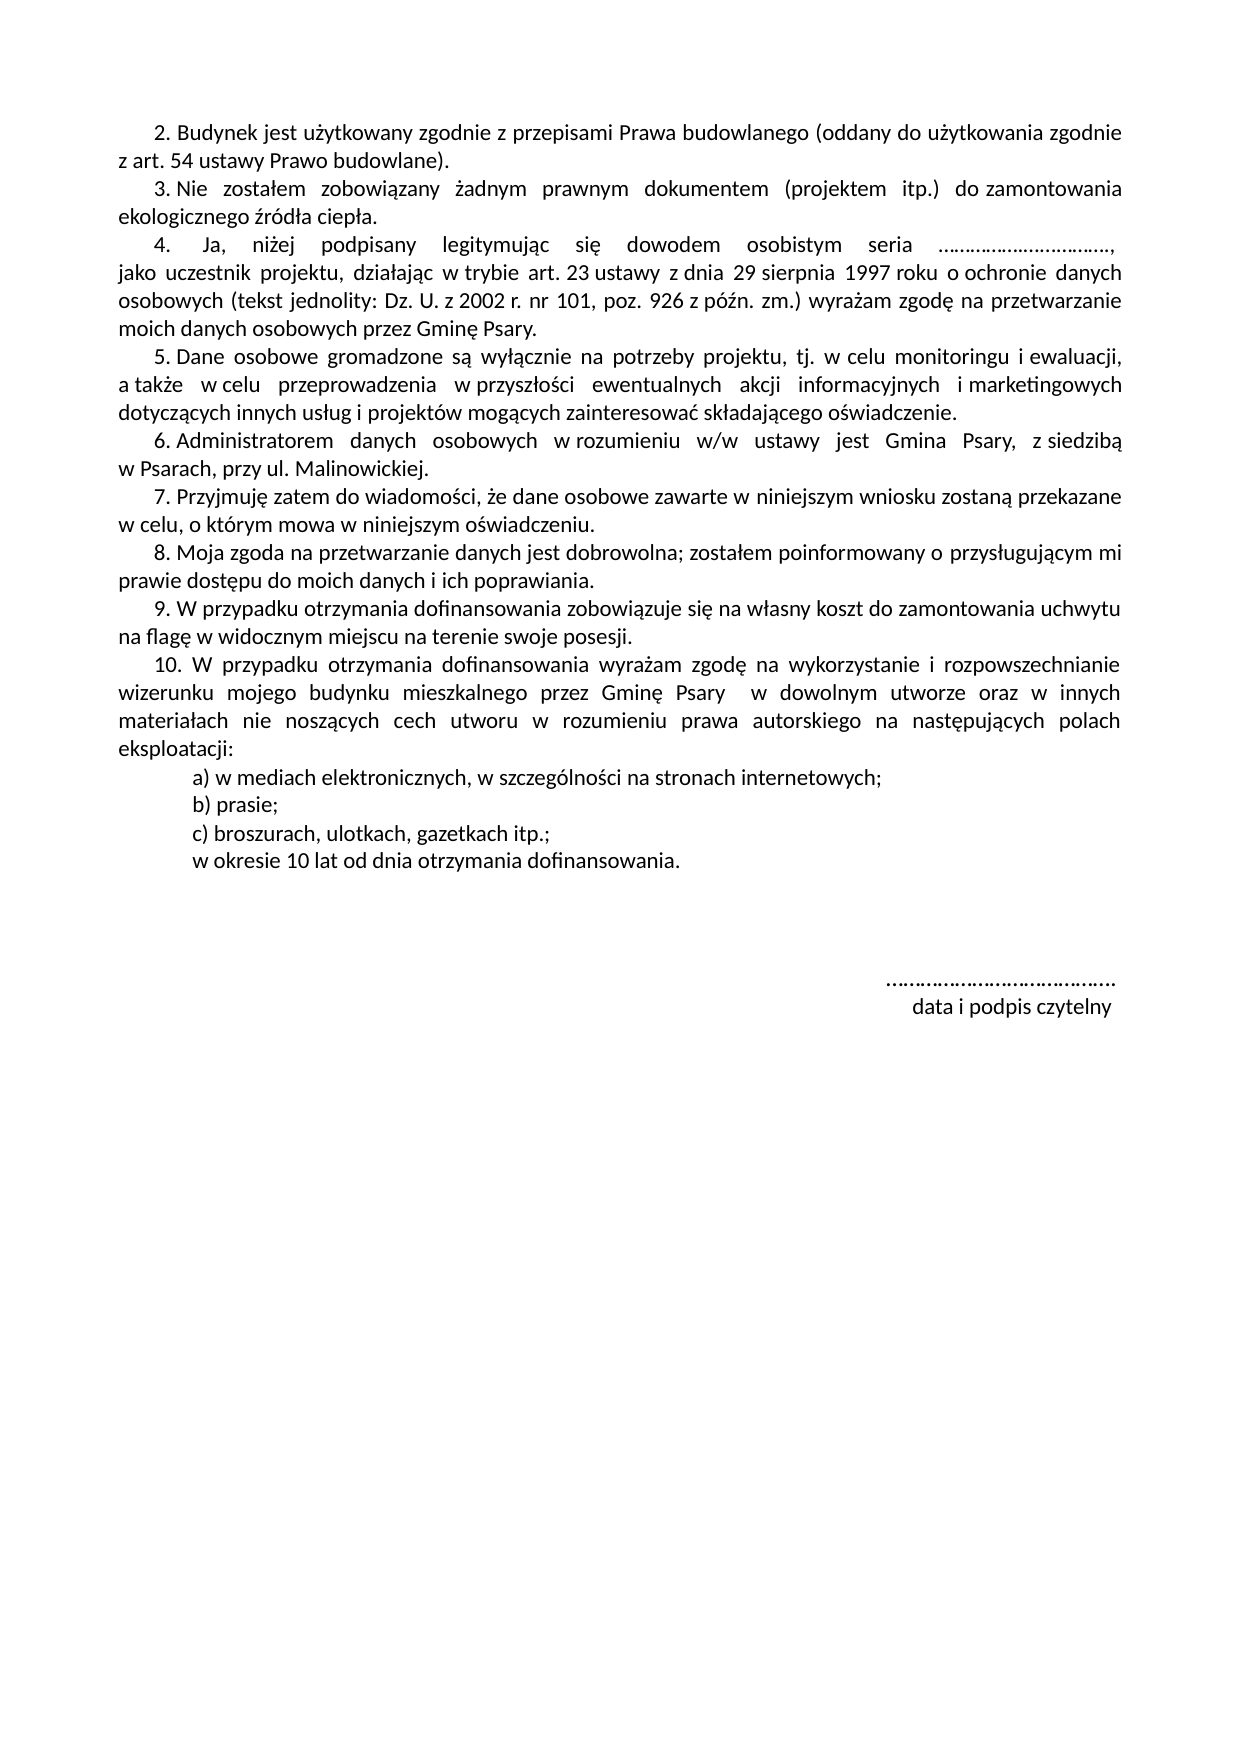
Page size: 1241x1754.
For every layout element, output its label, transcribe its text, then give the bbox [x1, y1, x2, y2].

text 10. W przypadku otrzymania dofinansowania wyrażam zgodę na wykorzystanie i rozpowszechnianie wizerunku mojego budynku mieszkalnego przez Gminę Psary w dowolnym utworze oraz w innych materiałach nie noszących cech utworu w rozumieniu prawa autorskiego na następujących polach eksploatacji: [118, 651, 1122, 763]
text 3. Nie zostałem zobowiązany żadnym prawnym dokumentem (projektem itp.) do zamontowania ekologicznego źródła ciepła. [118, 174, 1122, 230]
text b) prasie; [118, 791, 1122, 819]
text a) w mediach elektronicznych, w szczególności na stronach internetowych; [118, 763, 1122, 791]
text data i podpis czytelny [118, 992, 1122, 1021]
text …………………………………. [118, 962, 1122, 992]
text c) broszurach, ulotkach, gazetkach itp.; [118, 819, 1122, 847]
text 8. Moja zgoda na przetwarzanie danych jest dobrowolna; zostałem poinformowany o przysługującym mi prawie dostępu do moich danych i ich poprawiania. [118, 538, 1122, 594]
text 4. Ja, niżej podpisany legitymując się dowodem osobistym seria …………….…...………., jako uczestnik projektu, działając w trybie art. 23 ustawy z dnia 29 sierpnia 1997 roku o ochronie danych osobowych (tekst jednolity: Dz. U. z 2002 r. nr 101, poz. 926 z późn. zm.) wyrażam zgodę na przetwarzanie moich danych osobowych przez Gminę Psary. [118, 230, 1122, 342]
text 5. Dane osobowe gromadzone są wyłącznie na potrzeby projektu, tj. w celu monitoringu i ewaluacji, a także w celu przeprowadzenia w przyszłości ewentualnych akcji informacyjnych i marketingowych dotyczących innych usług i projektów mogących zainteresować składającego oświadczenie. [118, 342, 1122, 426]
text 9. W przypadku otrzymania dofinansowania zobowiązuje się na własny koszt do zamontowania uchwytu na flagę w widocznym miejscu na terenie swoje posesji. [118, 594, 1122, 651]
text 6. Administratorem danych osobowych w rozumieniu w/w ustawy jest Gmina Psary, z siedzibą w Psarach, przy ul. Malinowickiej. [118, 426, 1122, 482]
text 2. Budynek jest użytkowany zgodnie z przepisami Prawa budowlanego (oddany do użytkowania zgodnie z art. 54 ustawy Prawo budowlane). [118, 118, 1122, 174]
text w okresie 10 lat od dnia otrzymania dofinansowania. [118, 847, 1122, 875]
text 7. Przyjmuję zatem do wiadomości, że dane osobowe zawarte w niniejszym wniosku zostaną przekazane w celu, o którym mowa w niniejszym oświadczeniu. [118, 482, 1122, 538]
